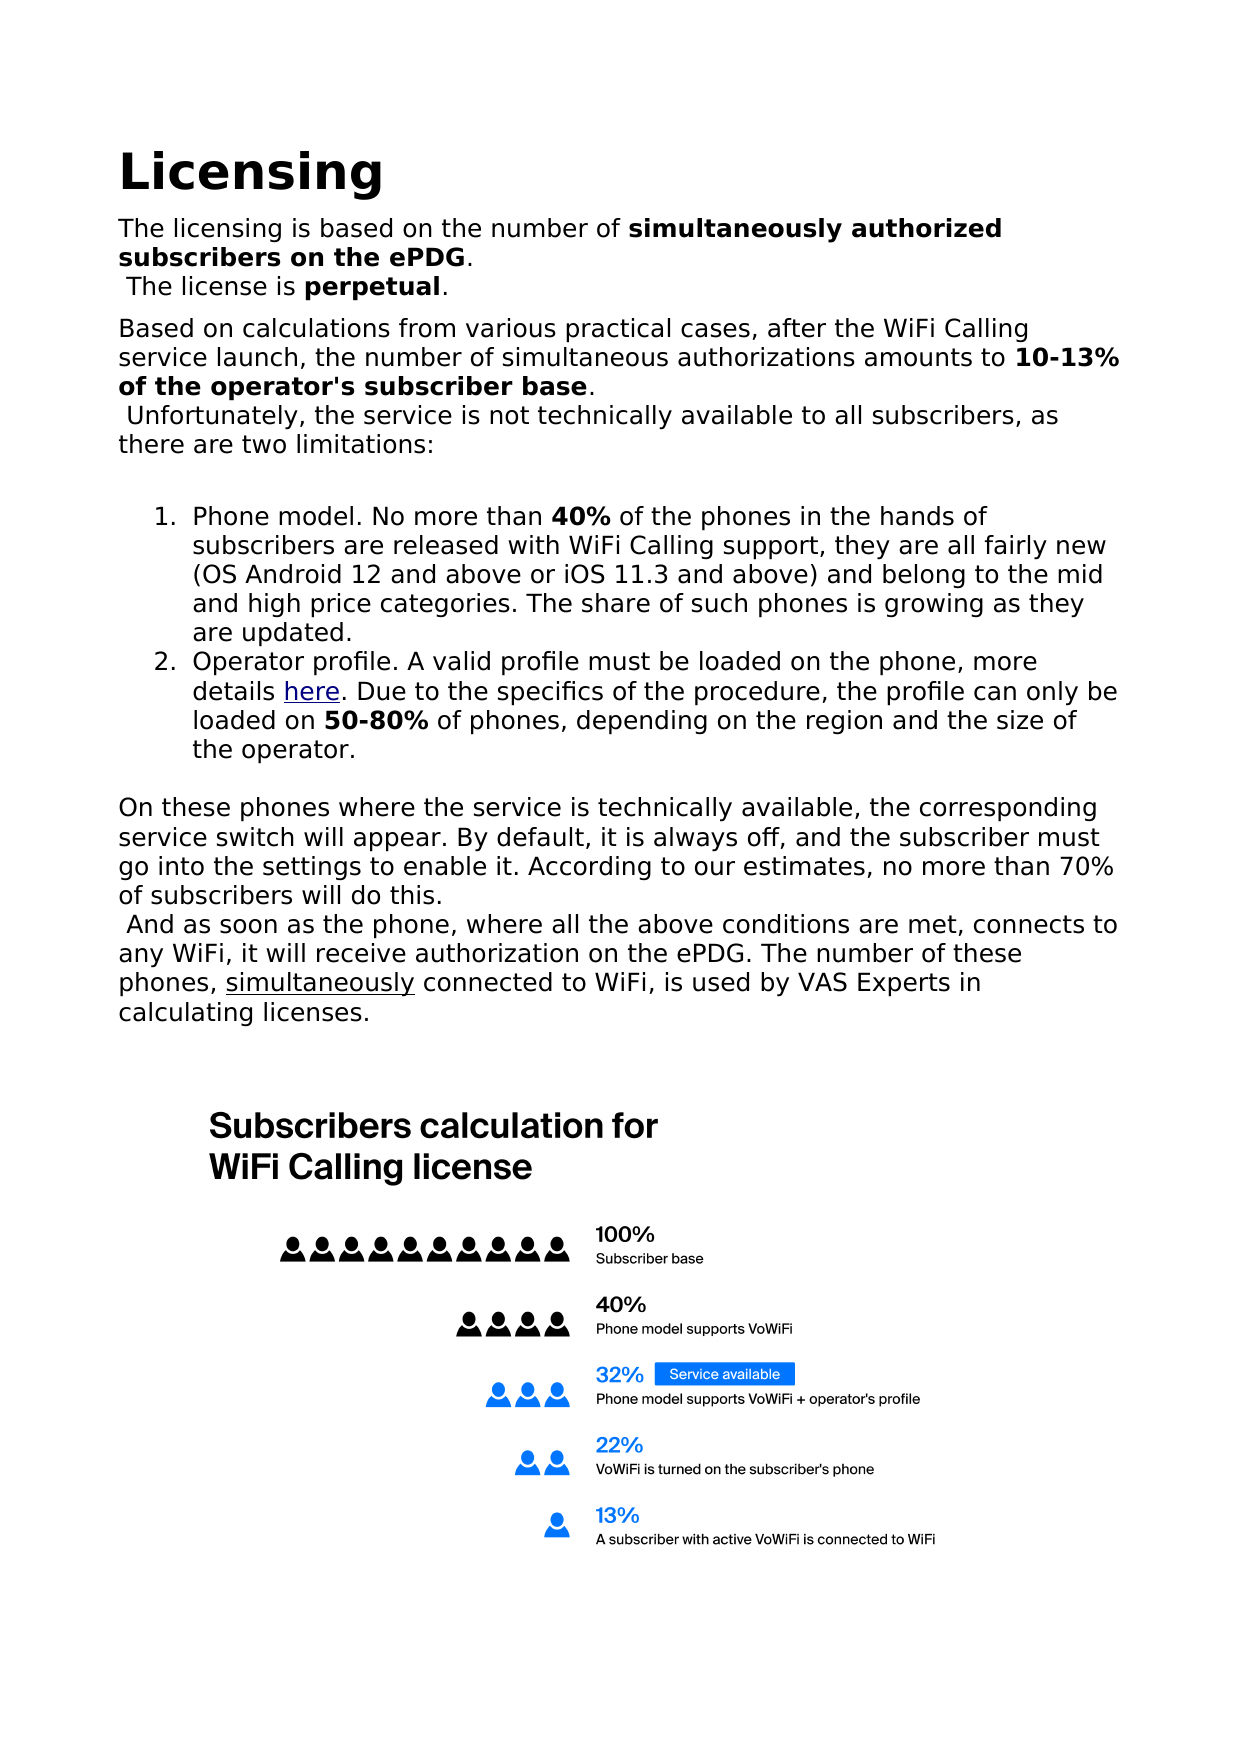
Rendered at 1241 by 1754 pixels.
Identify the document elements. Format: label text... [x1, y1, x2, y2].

text The licensing is based on the number of simultaneously authorized subscribers on the ePDG. The license is perpetual. [118, 214, 1122, 301]
text On these phones where the service is technically available, the corresponding service switch will appear. By default, it is always off, and the subscriber must go into the settings to enable it. According to our estimates, no more than 70% of subscribers will do this. And as soon as the phone, where all the above conditions are met, connects to any WiFi, it will receive authorization on the ePDG. The number of these phones, simultaneously connected to WiFi, is used by VAS Experts in calculating licenses. [118, 794, 1122, 1027]
list Operator profile. A valid profile must be loaded on the phone, more details here. Due to the specifics of the procedure, the profile can only be loaded on 50-80% of phones, depending on the region and the size of the operator. [177, 647, 1122, 764]
list Phone model. No more than 40% of the phones in the hands of subscribers are released with WiFi Calling support, they are all fairly new (OS Android 12 and above or iOS 11.3 and above) and belong to the mid and high price categories. The share of such phones is growing as they are updated. [177, 502, 1122, 647]
subtitle Licensing [118, 143, 1122, 201]
text Based on calculations from various practical cases, after the WiFi Calling service launch, the number of simultaneous authorizations amounts to 10-13% of the operator's subscriber base. Unfortunately, the service is not technically available to all subscribers, as there are two limitations: [118, 314, 1122, 460]
picture [118, 1039, 1123, 1604]
